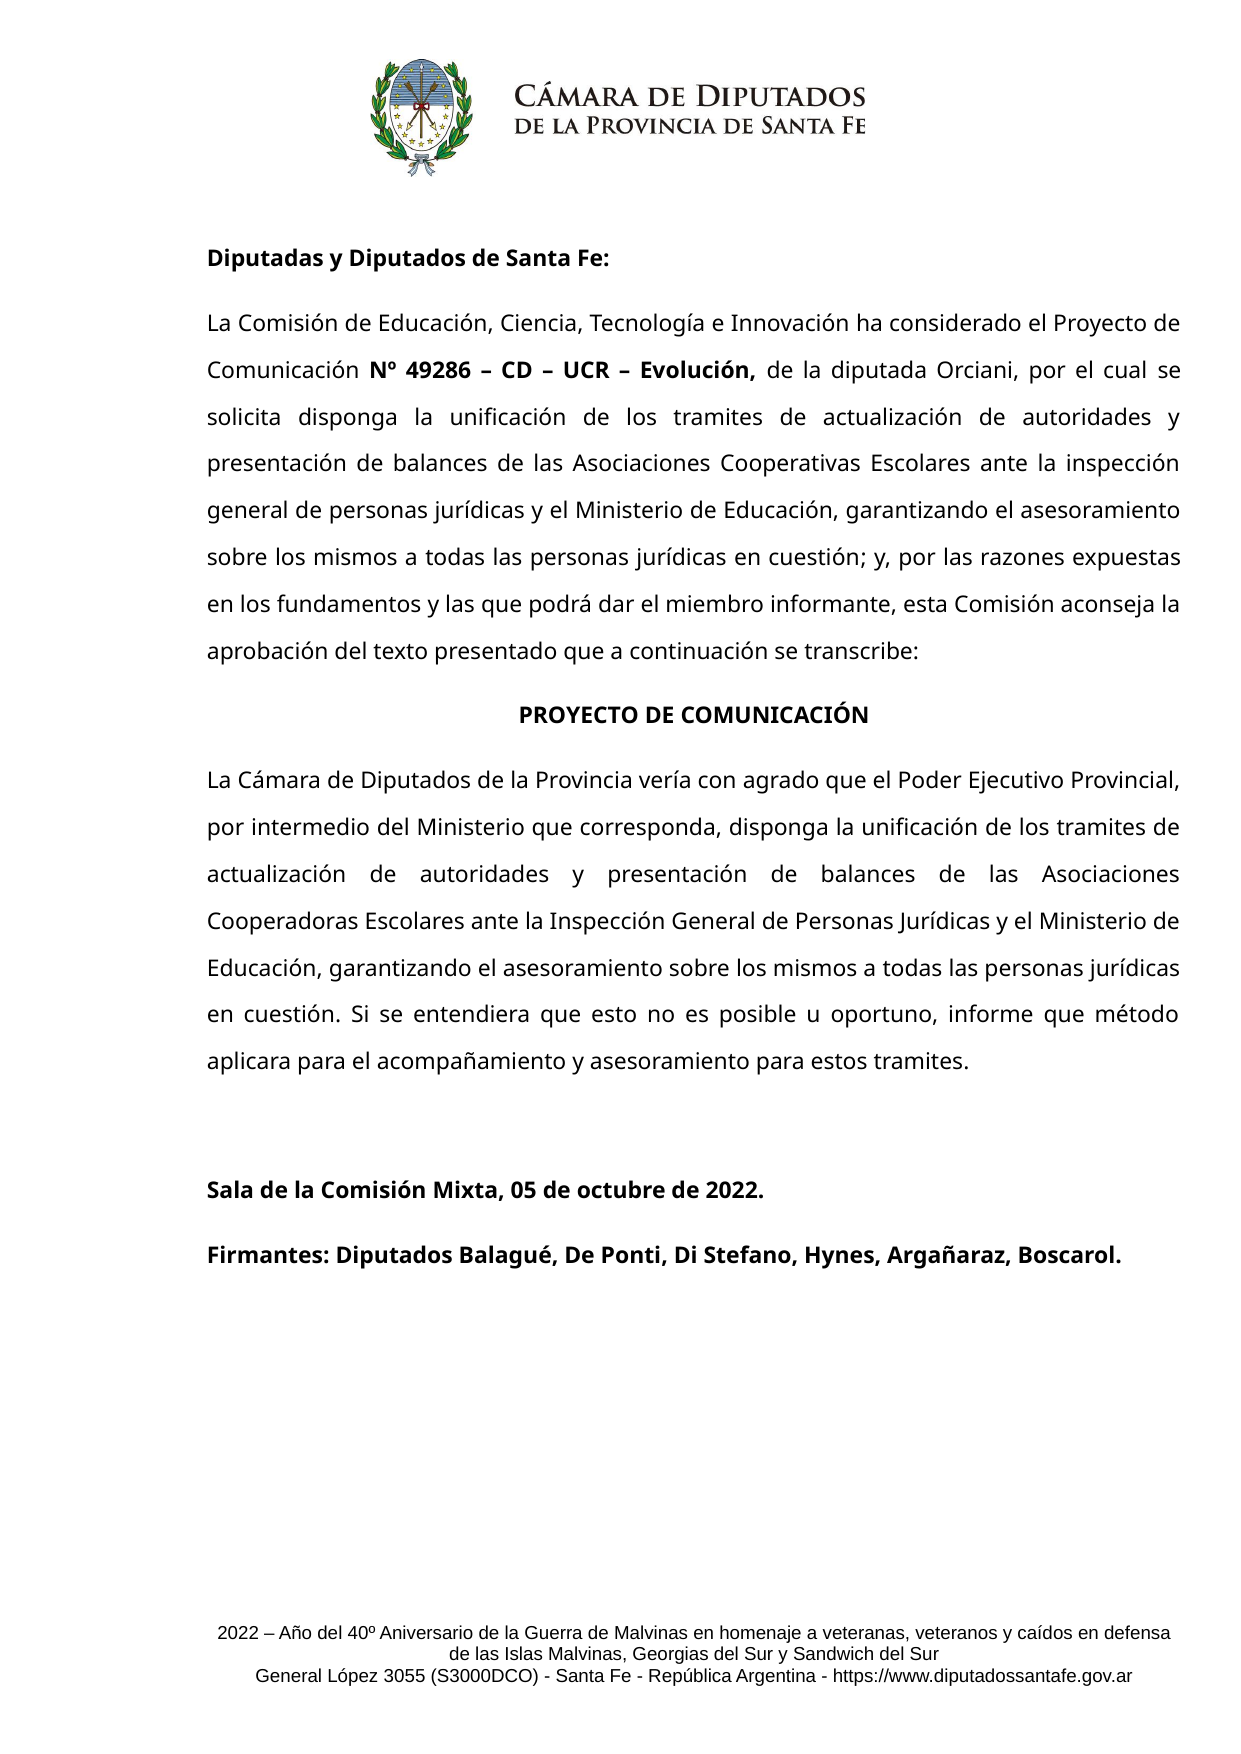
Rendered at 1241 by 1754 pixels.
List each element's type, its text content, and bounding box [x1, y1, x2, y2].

text PROYECTO DE COMUNICACIÓN [207, 699, 1181, 731]
text Sala de la Comisión Mixta, 05 de octubre de 2022. [207, 1174, 1181, 1206]
text La Cámara de Diputados de la Provincia vería con agrado que el Poder Ejecutivo Provincial, por intermedio del Ministerio que corresponda, disponga la unificación de los tramites de actualización de autoridades y presentación de balances de las Asociaciones Cooperadoras Escolares ante la Inspección General de Personas Jurídicas y el Ministerio de Educación, garantizando el asesoramiento sobre los mismos a todas las personas jurídicas en cuestión. Si se entendiera que esto no es posible u oportuno, informe que método aplicara para el acompañamiento y asesoramiento para estos tramites. [207, 764, 1181, 1077]
text Diputadas y Diputados de Santa Fe: [207, 242, 1181, 273]
text Firmantes: Diputados Balagué, De Ponti, Di Stefano, Hynes, Argañaraz, Boscarol. [207, 1239, 1181, 1270]
text La Comisión de Educación, Ciencia, Tecnología e Innovación ha considerado el Proyecto de Comunicación Nº 49286 – CD – UCR – Evolución, de la diputada Orciani, por el cual se solicita disponga la unificación de los tramites de actualización de autoridades y presentación de balances de las Asociaciones Cooperativas Escolares ante la inspección general de personas jurídicas y el Ministerio de Educación, garantizando el asesoramiento sobre los mismos a todas las personas jurídicas en cuestión; y, por las razones expuestas en los fundamentos y las que podrá dar el miembro informante, esta Comisión aconseja la aprobación del texto presentado que a continuación se transcribe: [207, 307, 1181, 666]
picture [370, 59, 866, 181]
